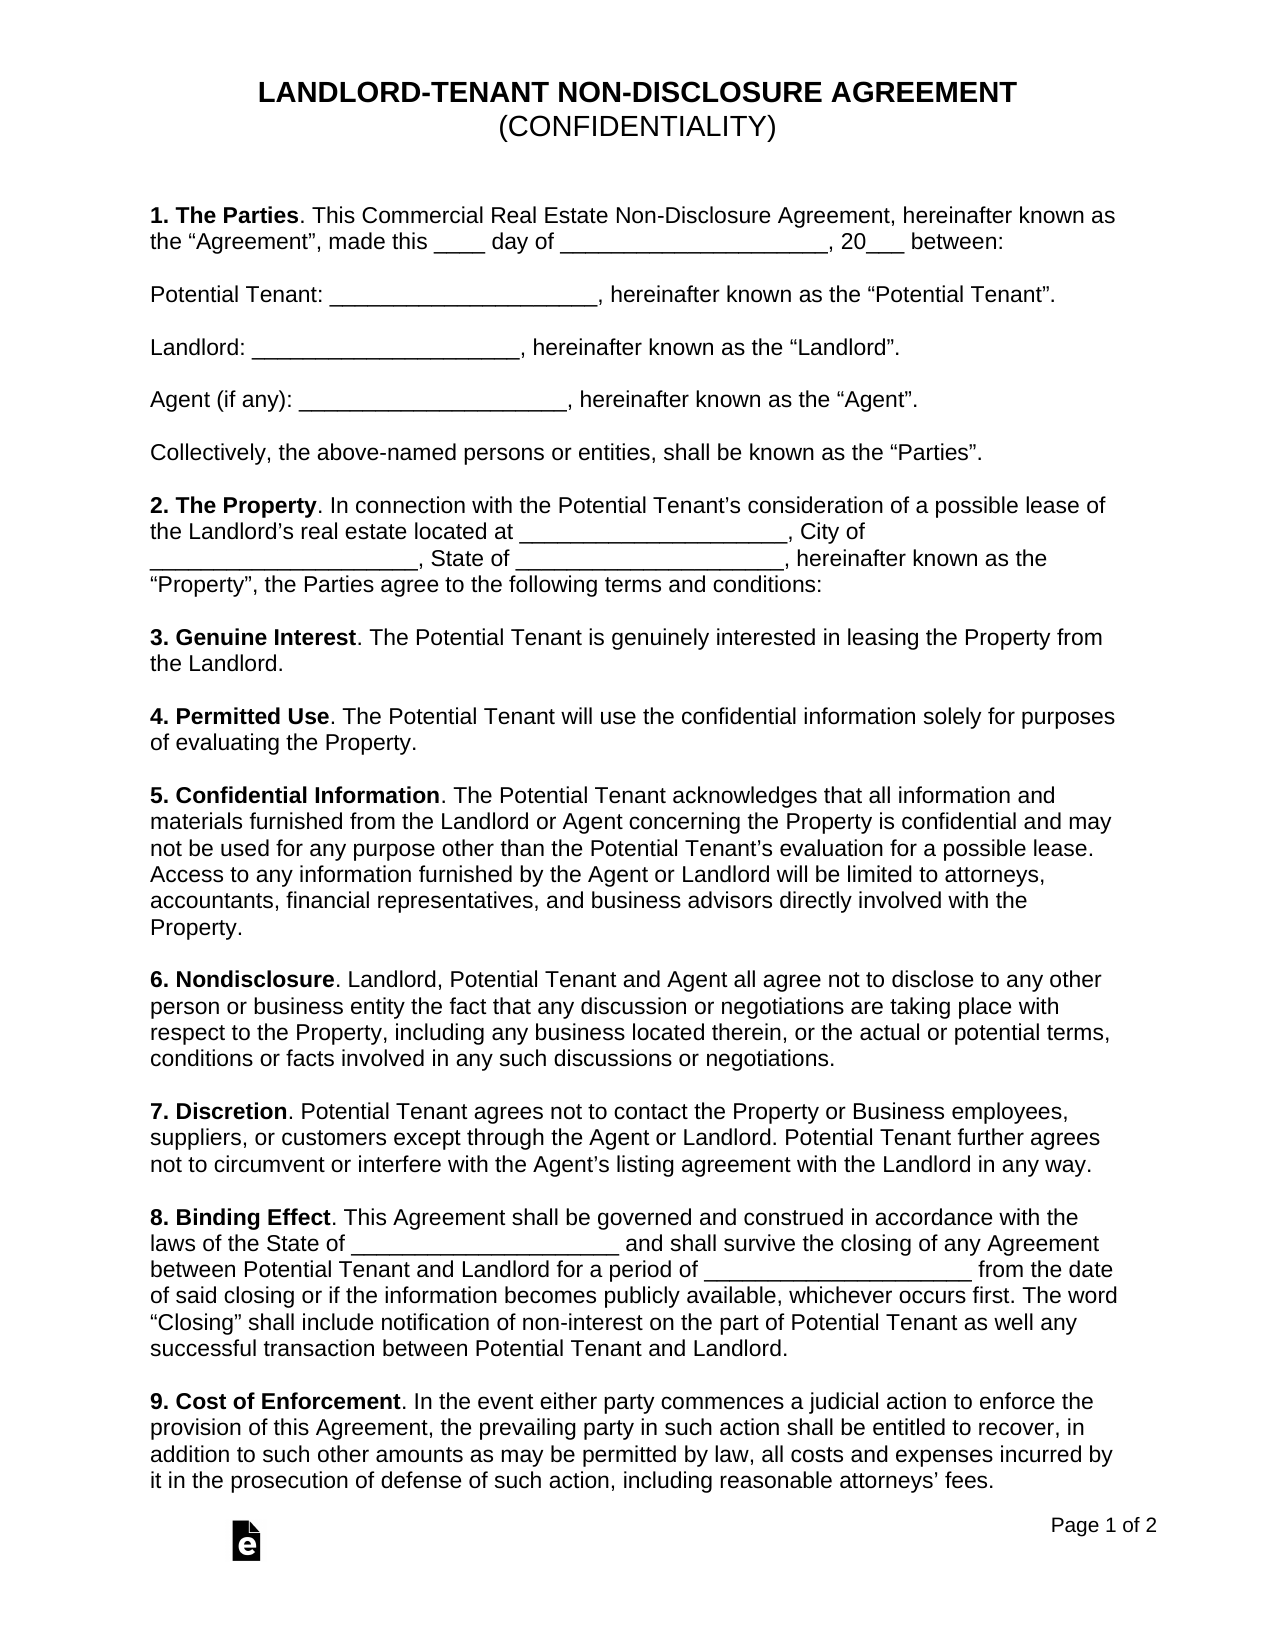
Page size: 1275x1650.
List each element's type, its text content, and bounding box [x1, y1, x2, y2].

text 9. Cost of Enforcement. In the event either party commences a judicial action to enforce the provision of this Agreement, the prevailing party in such action shall be entitled to recover, in addition to such other amounts as may be permitted by law, all costs and expenses incurred by it in the prosecution of defense of such action, including reasonable attorneys’ fees. [150, 1388, 1125, 1493]
text 6. Nondisclosure. Landlord, Potential Tenant and Agent all agree not to disclose to any other person or business entity the fact that any discussion or negotiations are taking place with respect to the Property, including any business located therein, or the actual or potential terms, conditions or facts involved in any such discussions or negotiations. [150, 966, 1125, 1072]
text 4. Permitted Use. The Potential Tenant will use the confidential information solely for purposes of evaluating the Property. [150, 703, 1125, 755]
text (CONFIDENTIALITY) [150, 108, 1125, 142]
text 2. The Property. In connection with the Potential Tenant’s consideration of a possible lease of the Landlord’s real estate located at _____________________, City of _____________________, State of _____________________, hereinafter known as the “Property”, the Parties agree to the following terms and conditions: [150, 492, 1125, 597]
subtitle LANDLORD-TENANT NON-DISCLOSURE AGREEMENT [150, 75, 1125, 108]
text 8. Binding Effect. This Agreement shall be governed and construed in accordance with the laws of the State of _____________________ and shall survive the closing of any Agreement between Potential Tenant and Landlord for a period of _____________________ from the date of said closing or if the information becomes publicly available, whichever occurs first. The word “Closing” shall include notification of non-interest on the part of Potential Tenant as well any successful transaction between Potential Tenant and Landlord. [150, 1203, 1125, 1362]
text Agent (if any): _____________________, hereinafter known as the “Agent”. [150, 386, 1125, 413]
text 7. Discretion. Potential Tenant agrees not to contact the Property or Business employees, suppliers, or customers except through the Agent or Landlord. Potential Tenant further agrees not to circumvent or interfere with the Agent’s listing agreement with the Landlord in any way. [150, 1098, 1125, 1177]
text Potential Tenant: _____________________, hereinafter known as the “Potential Tenant”. [150, 281, 1125, 307]
text 5. Confidential Information. The Potential Tenant acknowledges that all information and materials furnished from the Landlord or Agent concerning the Property is confidential and may not be used for any purpose other than the Potential Tenant’s evaluation for a possible lease. Access to any information furnished by the Agent or Landlord will be limited to attorneys, accountants, financial representatives, and business advisors directly involved with the Property. [150, 782, 1125, 940]
text 1. The Parties. This Commercial Real Estate Non-Disclosure Agreement, hereinafter known as the “Agreement”, made this ____ day of _____________________, 20___ between: [150, 202, 1125, 255]
text 3. Genuine Interest. The Potential Tenant is genuinely interested in leasing the Property from the Landlord. [150, 624, 1125, 676]
text Collectively, the above-named persons or entities, shall be known as the “Parties”. [150, 439, 1125, 466]
text Landlord: _____________________, hereinafter known as the “Landlord”. [150, 334, 1125, 360]
